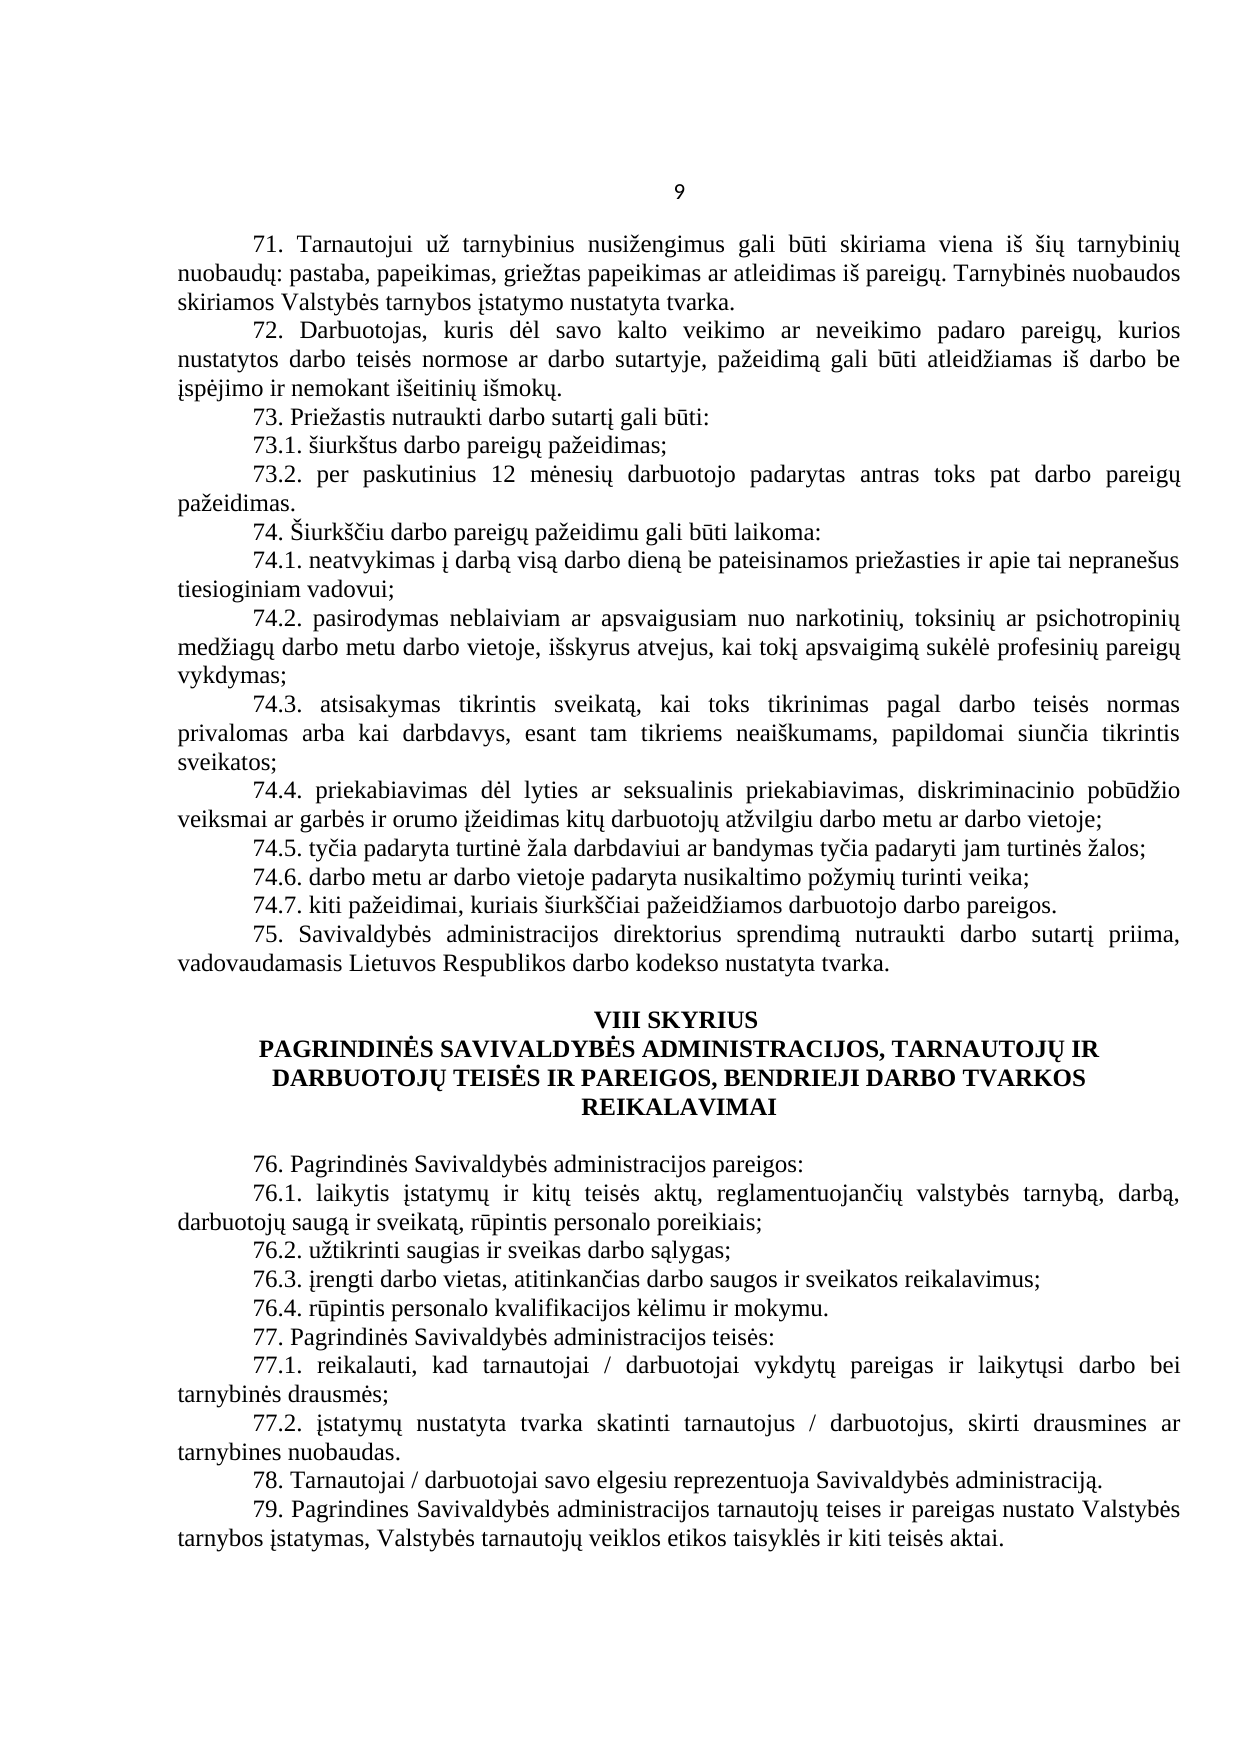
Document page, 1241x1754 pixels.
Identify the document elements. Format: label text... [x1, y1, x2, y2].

text 74.2. pasirodymas neblaiviam ar apsvaigusiam nuo narkotinių, toksinių ar psichotropinių medžiagų darbo metu darbo vietoje, išskyrus atvejus, kai tokį apsvaigimą sukėlė profesinių pareigų vykdymas; [177, 603, 1181, 689]
text 75. Savivaldybės administracijos direktorius sprendimą nutraukti darbo sutartį priima, vadovaudamasis Lietuvos Respublikos darbo kodekso nustatyta tvarka. [177, 919, 1181, 977]
text 78. Tarnautojai / darbuotojai savo elgesiu reprezentuoja Savivaldybės administraciją. [177, 1466, 1181, 1494]
text 74.4. priekabiavimas dėl lyties ar seksualinis priekabiavimas, diskriminacinio pobūdžio veiksmai ar garbės ir orumo įžeidimas kitų darbuotojų atžvilgiu darbo metu ar darbo vietoje; [177, 776, 1181, 833]
text 71. Tarnautojui už tarnybinius nusižengimus gali būti skiriama viena iš šių tarnybinių nuobaudų: pastaba, papeikimas, griežtas papeikimas ar atleidimas iš pareigų. Tarnybinės nuobaudos skiriamos Valstybės tarnybos įstatymo nustatyta tvarka. [177, 229, 1181, 316]
text 74.3. atsisakymas tikrintis sveikatą, kai toks tikrinimas pagal darbo teisės normas privalomas arba kai darbdavys, esant tam tikriems neaiškumams, papildomai siunčia tikrintis sveikatos; [177, 689, 1181, 776]
text 74.7. kiti pažeidimai, kuriais šiurkščiai pažeidžiamos darbuotojo darbo pareigos. [177, 891, 1181, 919]
text 76.4. rūpintis personalo kvalifikacijos kėlimu ir mokymu. [177, 1293, 1181, 1322]
text 74.1. neatvykimas į darbą visą darbo dieną be pateisinamos priežasties ir apie tai nepranešus tiesioginiam vadovui; [177, 546, 1181, 603]
text 74.5. tyčia padaryta turtinė žala darbdaviui ar bandymas tyčia padaryti jam turtinės žalos; [177, 833, 1181, 862]
text 76.3. įrengti darbo vietas, atitinkančias darbo saugos ir sveikatos reikalavimus; [177, 1264, 1181, 1293]
text 76.1. laikytis įstatymų ir kitų teisės aktų, reglamentuojančių valstybės tarnybą, darbą, darbuotojų saugą ir sveikatą, rūpintis personalo poreikiais; [177, 1178, 1181, 1236]
text 77.2. įstatymų nustatyta tvarka skatinti tarnautojus / darbuotojus, skirti drausmines ar tarnybines nuobaudas. [177, 1408, 1181, 1466]
text 74. Šiurkščiu darbo pareigų pažeidimu gali būti laikoma: [177, 517, 1181, 546]
text 72. Darbuotojas, kuris dėl savo kalto veikimo ar neveikimo padaro pareigų, kurios nustatytos darbo teisės normose ar darbo sutartyje, pažeidimą gali būti atleidžiamas iš darbo be įspėjimo ir nemokant išeitinių išmokų. [177, 316, 1181, 402]
text 73. Priežastis nutraukti darbo sutartį gali būti: [177, 402, 1181, 431]
text 79. Pagrindines Savivaldybės administracijos tarnautojų teises ir pareigas nustato Valstybės tarnybos įstatymas, Valstybės tarnautojų veiklos etikos taisyklės ir kiti teisės aktai. [177, 1494, 1181, 1552]
text PAGRINDINĖS SAVIVALDYBĖS ADMINISTRACIJOS, TARNAUTOJŲ IR DARBUOTOJŲ TEISĖS IR PAREIGOS, BENDRIEJI DARBO TVARKOS REIKALAVIMAI [177, 1034, 1181, 1121]
text 73.2. per paskutinius 12 mėnesių darbuotojo padarytas antras toks pat darbo pareigų pažeidimas. [177, 459, 1181, 517]
text 76.2. užtikrinti saugias ir sveikas darbo sąlygas; [177, 1236, 1181, 1264]
text 76. Pagrindinės Savivaldybės administracijos pareigos: [177, 1149, 1181, 1178]
text 73.1. šiurkštus darbo pareigų pažeidimas; [177, 431, 1181, 459]
text 74.6. darbo metu ar darbo vietoje padaryta nusikaltimo požymių turinti veika; [177, 862, 1181, 891]
text 77. Pagrindinės Savivaldybės administracijos teisės: [177, 1322, 1181, 1351]
text VIII SKYRIUS [177, 1006, 1181, 1034]
text 77.1. reikalauti, kad tarnautojai / darbuotojai vykdytų pareigas ir laikytųsi darbo bei tarnybinės drausmės; [177, 1351, 1181, 1408]
